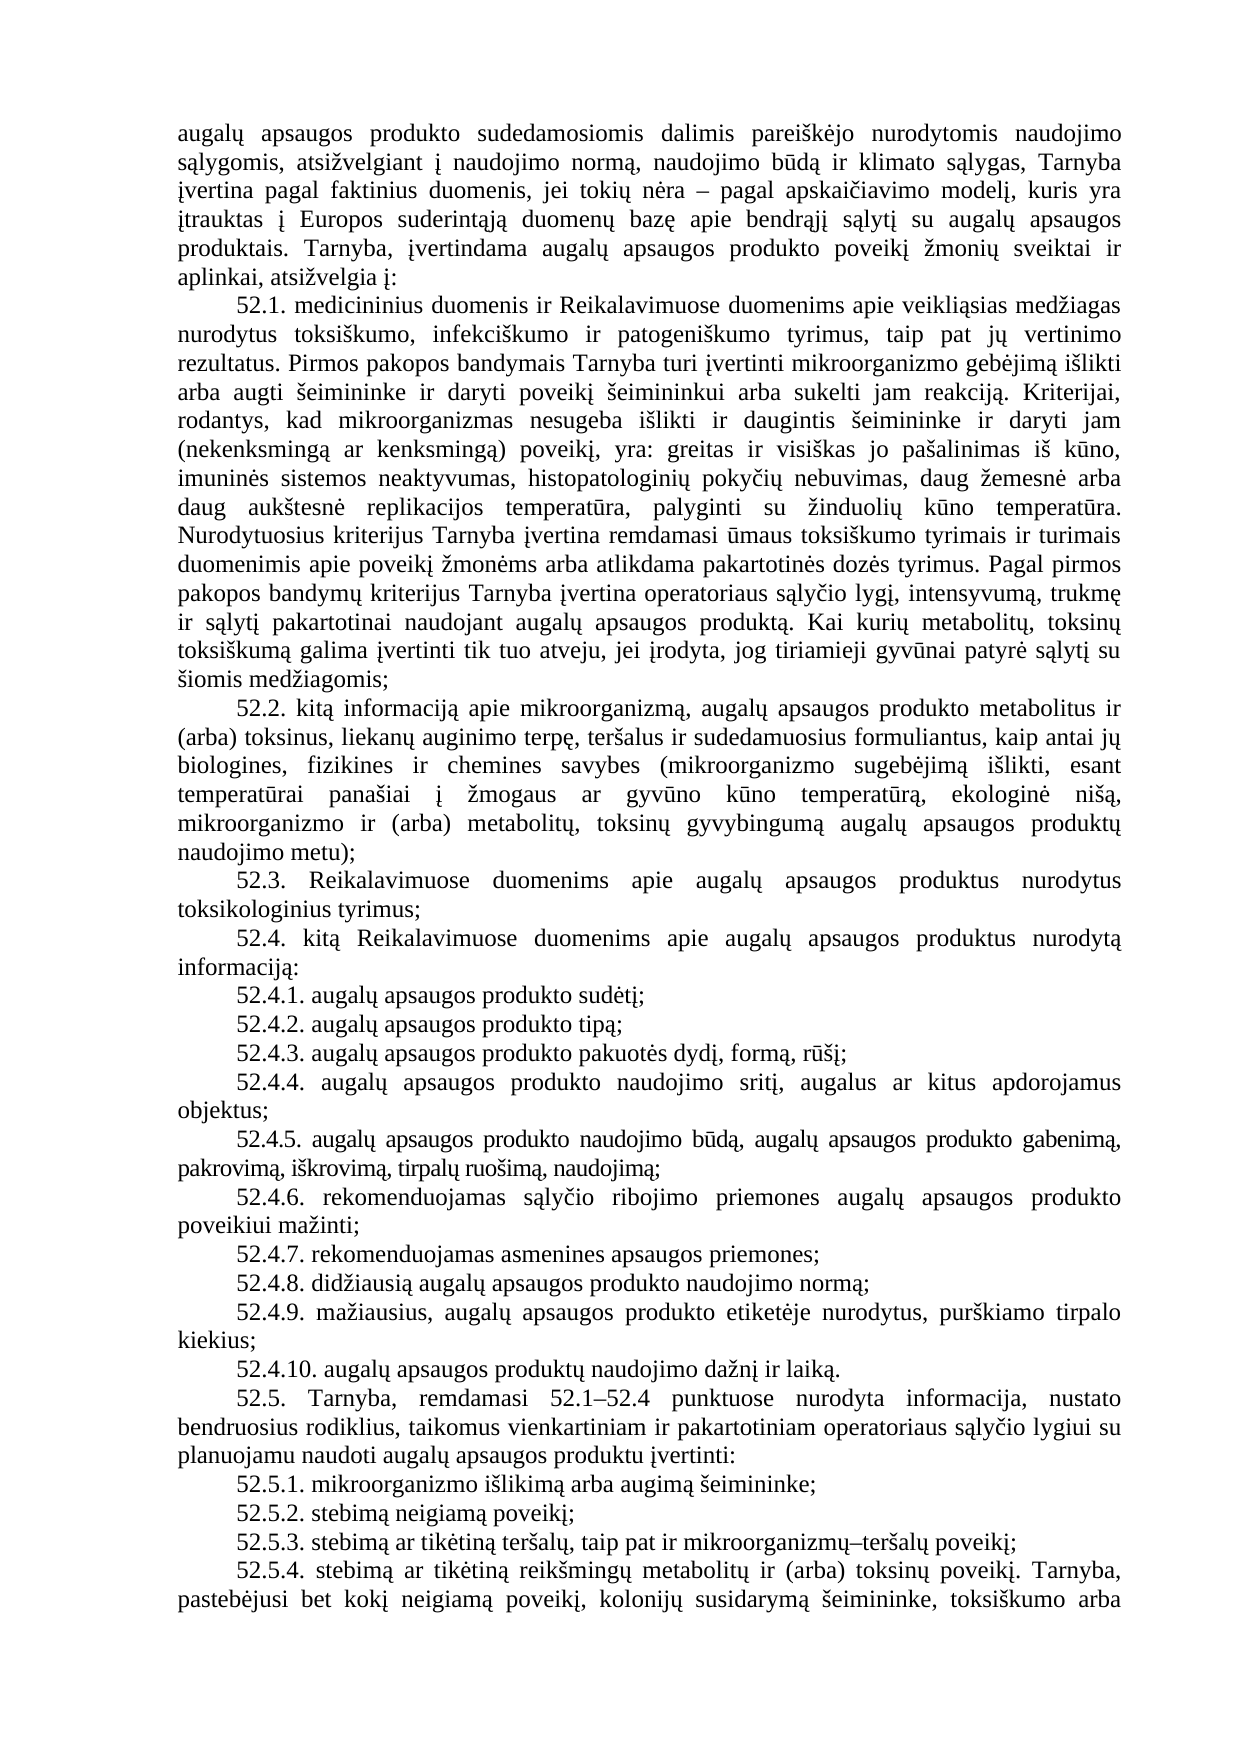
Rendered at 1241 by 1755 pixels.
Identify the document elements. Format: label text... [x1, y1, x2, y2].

text 52.5. Tarnyba, remdamasi 52.1–52.4 punktuose nurodyta informacija, nustato bendruosius rodiklius, taikomus vienkartiniam ir pakartotiniam operatoriaus sąlyčio lygiui su planuojamu naudoti augalų apsaugos produktu įvertinti: [177, 1383, 1122, 1469]
text 52.4.6. rekomenduojamas sąlyčio ribojimo priemones augalų apsaugos produkto poveikiui mažinti; [177, 1182, 1122, 1239]
text 52.4.9. mažiausius, augalų apsaugos produkto etiketėje nurodytus, purškiamo tirpalo kiekius; [177, 1297, 1122, 1354]
text 52.4.10. augalų apsaugos produktų naudojimo dažnį ir laiką. [177, 1354, 1122, 1383]
text 52.4. kitą Reikalavimuose duomenims apie augalų apsaugos produktus nurodytą informaciją: [177, 923, 1122, 981]
text 52.5.3. stebimą ar tikėtiną teršalų, taip pat ir mikroorganizmų–teršalų poveikį; [177, 1527, 1122, 1556]
text 52.5.2. stebimą neigiamą poveikį; [177, 1498, 1122, 1527]
text 52.4.8. didžiausią augalų apsaugos produkto naudojimo normą; [177, 1268, 1122, 1297]
text 52.4.4. augalų apsaugos produkto naudojimo sritį, augalus ar kitus apdorojamus objektus; [177, 1067, 1122, 1124]
text 52.4.3. augalų apsaugos produkto pakuotės dydį, formą, rūšį; [177, 1038, 1122, 1067]
text 52.4.2. augalų apsaugos produkto tipą; [177, 1009, 1122, 1038]
text 52.5.1. mikroorganizmo išlikimą arba augimą šeimininke; [177, 1469, 1122, 1498]
text 52.3. Reikalavimuose duomenims apie augalų apsaugos produktus nurodytus toksikologinius tyrimus; [177, 866, 1122, 923]
text 52.1. medicininius duomenis ir Reikalavimuose duomenims apie veikliąsias medžiagas nurodytus toksiškumo, infekciškumo ir patogeniškumo tyrimus, taip pat jų vertinimo rezultatus. Pirmos pakopos bandymais Tarnyba turi įvertinti mikroorganizmo gebėjimą išlikti arba augti šeimininke ir daryti poveikį šeimininkui arba sukelti jam reakciją. Kriterijai, rodantys, kad mikroorganizmas nesugeba išlikti ir daugintis šeimininke ir daryti jam (nekenksmingą ar kenksmingą) poveikį, yra: greitas ir visiškas jo pašalinimas iš kūno, imuninės sistemos neaktyvumas, histopatologinių pokyčių nebuvimas, daug žemesnė arba daug aukštesnė replikacijos temperatūra, palyginti su žinduolių kūno temperatūra. Nurodytuosius kriterijus Tarnyba įvertina remdamasi ūmaus toksiškumo tyrimais ir turimais duomenimis apie poveikį žmonėms arba atlikdama pakartotinės dozės tyrimus. Pagal pirmos pakopos bandymų kriterijus Tarnyba įvertina operatoriaus sąlyčio lygį, intensyvumą, trukmę ir sąlytį pakartotinai naudojant augalų apsaugos produktą. Kai kurių metabolitų, toksinų toksiškumą galima įvertinti tik tuo atveju, jei įrodyta, jog tiriamieji gyvūnai patyrė sąlytį su šiomis medžiagomis; [177, 291, 1122, 693]
text 52.5.4. stebimą ar tikėtiną reikšmingų metabolitų ir (arba) toksinų poveikį. Tarnyba, pastebėjusi bet kokį neigiamą poveikį, kolonijų susidarymą šeimininke, toksiškumo arba [177, 1556, 1122, 1613]
text 52.2. kitą informaciją apie mikroorganizmą, augalų apsaugos produkto metabolitus ir (arba) toksinus, liekanų auginimo terpę, teršalus ir sudedamuosius formuliantus, kaip antai jų biologines, fizikines ir chemines savybes (mikroorganizmo sugebėjimą išlikti, esant temperatūrai panašiai į žmogaus ar gyvūno kūno temperatūrą, ekologinė nišą, mikroorganizmo ir (arba) metabolitų, toksinų gyvybingumą augalų apsaugos produktų naudojimo metu); [177, 693, 1122, 866]
text 52.4.7. rekomenduojamas asmenines apsaugos priemones; [177, 1239, 1122, 1268]
text 52.4.5. augalų apsaugos produkto naudojimo būdą, augalų apsaugos produkto gabenimą, pakrovimą, iškrovimą, tirpalų ruošimą, naudojimą; [177, 1124, 1122, 1182]
text 52.4.1. augalų apsaugos produkto sudėtį; [177, 981, 1122, 1009]
text augalų apsaugos produkto sudedamosiomis dalimis pareiškėjo nurodytomis naudojimo sąlygomis, atsižvelgiant į naudojimo normą, naudojimo būdą ir klimato sąlygas, Tarnyba įvertina pagal faktinius duomenis, jei tokių nėra – pagal apskaičiavimo modelį, kuris yra įtrauktas į Europos suderintąją duomenų bazę apie bendrąjį sąlytį su augalų apsaugos produktais. Tarnyba, įvertindama augalų apsaugos produkto poveikį žmonių sveiktai ir aplinkai, atsižvelgia į: [177, 118, 1122, 291]
